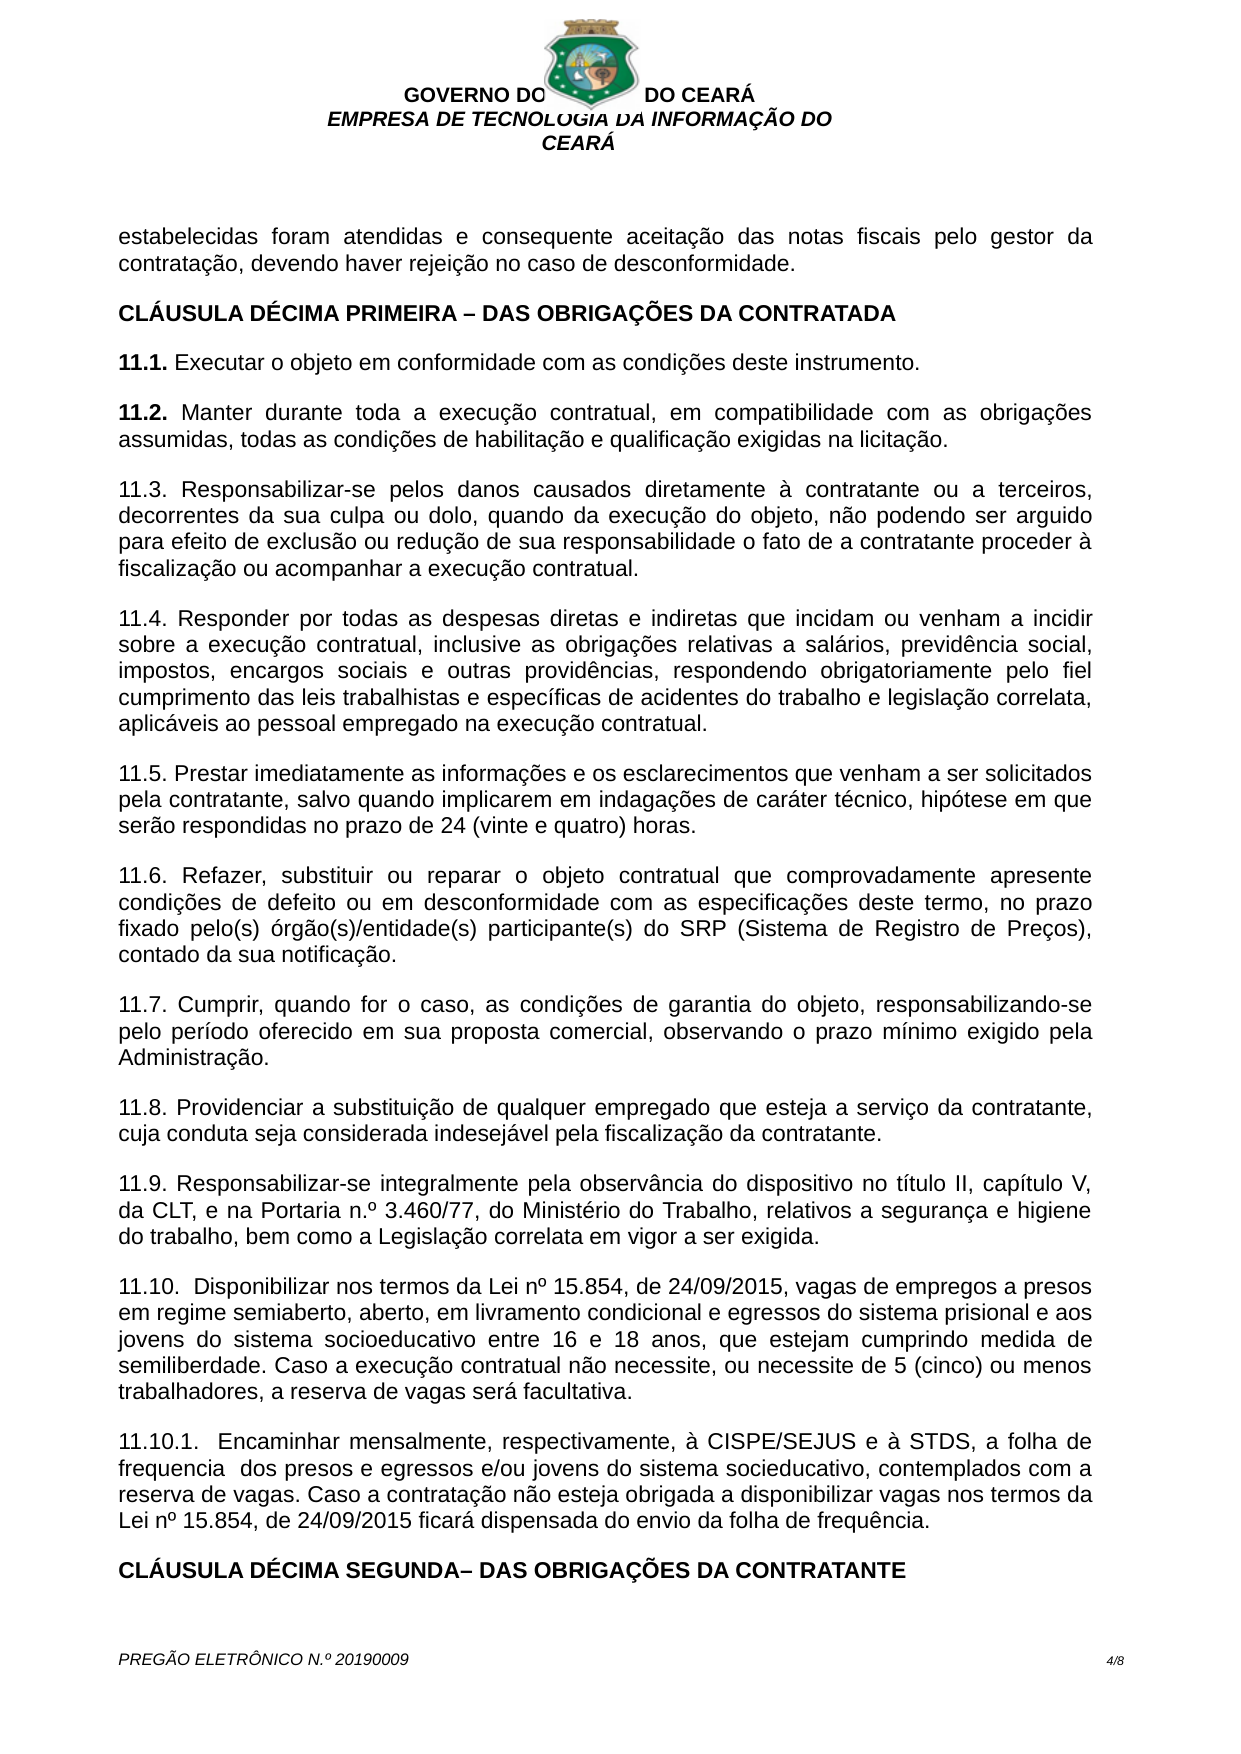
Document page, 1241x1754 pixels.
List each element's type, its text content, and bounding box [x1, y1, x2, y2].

text 11.9. Responsabilizar-se integralmente pela observância do dispositivo no título II, capítulo V, da CLT, e na Portaria n.º 3.460/77, do Ministério do Trabalho, relativos a segurança e higiene do trabalho, bem como a Legislação correlata em vigor a ser exigida. [118, 1170, 1093, 1249]
text CLÁUSULA DÉCIMA PRIMEIRA – DAS OBRIGAÇÕES DA CONTRATADA [118, 299, 1093, 326]
text 11.6. Refazer, substituir ou reparar o objeto contratual que comprovadamente apresente condições de defeito ou em desconformidade com as especificações deste termo, no prazo fixado pelo(s) órgão(s)/entidade(s) participante(s) do SRP (Sistema de Registro de Preços), contado da sua notificação. [118, 862, 1093, 968]
text 11.8. Providenciar a substituição de qualquer empregado que esteja a serviço da contratante, cuja conduta seja considerada indesejável pela fiscalização da contratante. [118, 1094, 1093, 1147]
text 11.10.1. Encaminhar mensalmente, respectivamente, à CISPE/SEJUS e à STDS, a folha de frequencia dos presos e egressos e/ou jovens do sistema socieducativo, contemplados com a reserva de vagas. Caso a contratação não esteja obrigada a disponibilizar vagas nos termos da Lei nº 15.854, de 24/09/2015 ficará dispensada do envio da folha de frequência. [118, 1428, 1093, 1533]
text 11.7. Cumprir, quando for o caso, as condições de garantia do objeto, responsabilizando-se pelo período oferecido em sua proposta comercial, observando o prazo mínimo exigido pela Administração. [118, 991, 1093, 1070]
text 11.1. Executar o objeto em conformidade com as condições deste instrumento. [118, 349, 1093, 376]
text 11.3. Responsabilizar-se pelos danos causados diretamente à contratante ou a terceiros, decorrentes da sua culpa ou dolo, quando da execução do objeto, não podendo ser arguido para efeito de exclusão ou redução de sua responsabilidade o fato de a contratante proceder à fiscalização ou acompanhar a execução contratual. [118, 476, 1093, 581]
text 11.4. Responder por todas as despesas diretas e indiretas que incidam ou venham a incidir sobre a execução contratual, inclusive as obrigações relativas a salários, previdência social, impostos, encargos sociais e outras providências, respondendo obrigatoriamente pelo fiel cumprimento das leis trabalhistas e específicas de acidentes do trabalho e legislação correlata, aplicáveis ao pessoal empregado na execução contratual. [118, 604, 1093, 736]
text 11.5. Prestar imediatamente as informações e os esclarecimentos que venham a ser solicitados pela contratante, salvo quando implicarem em indagações de caráter técnico, hipótese em que serão respondidas no prazo de 24 (vinte e quatro) horas. [118, 760, 1093, 839]
text CLÁUSULA DÉCIMA SEGUNDA– DAS OBRIGAÇÕES DA CONTRATANTE [118, 1557, 1093, 1583]
text estabelecidas foram atendidas e consequente aceitação das notas fiscais pelo gestor da contratação, devendo haver rejeição no caso de desconformidade. [118, 223, 1093, 276]
text 11.2. Manter durante toda a execução contratual, em compatibilidade com as obrigações assumidas, todas as condições de habilitação e qualificação exigidas na licitação. [118, 399, 1093, 452]
text 11.10. Disponibilizar nos termos da Lei nº 15.854, de 24/09/2015, vagas de empregos a presos em regime semiaberto, aberto, em livramento condicional e egressos do sistema prisional e aos jovens do sistema socioeducativo entre 16 e 18 anos, que estejam cumprindo medida de semiliberdade. Caso a execução contratual não necessite, ou necessite de 5 (cinco) ou menos trabalhadores, a reserva de vagas será facultativa. [118, 1273, 1093, 1404]
